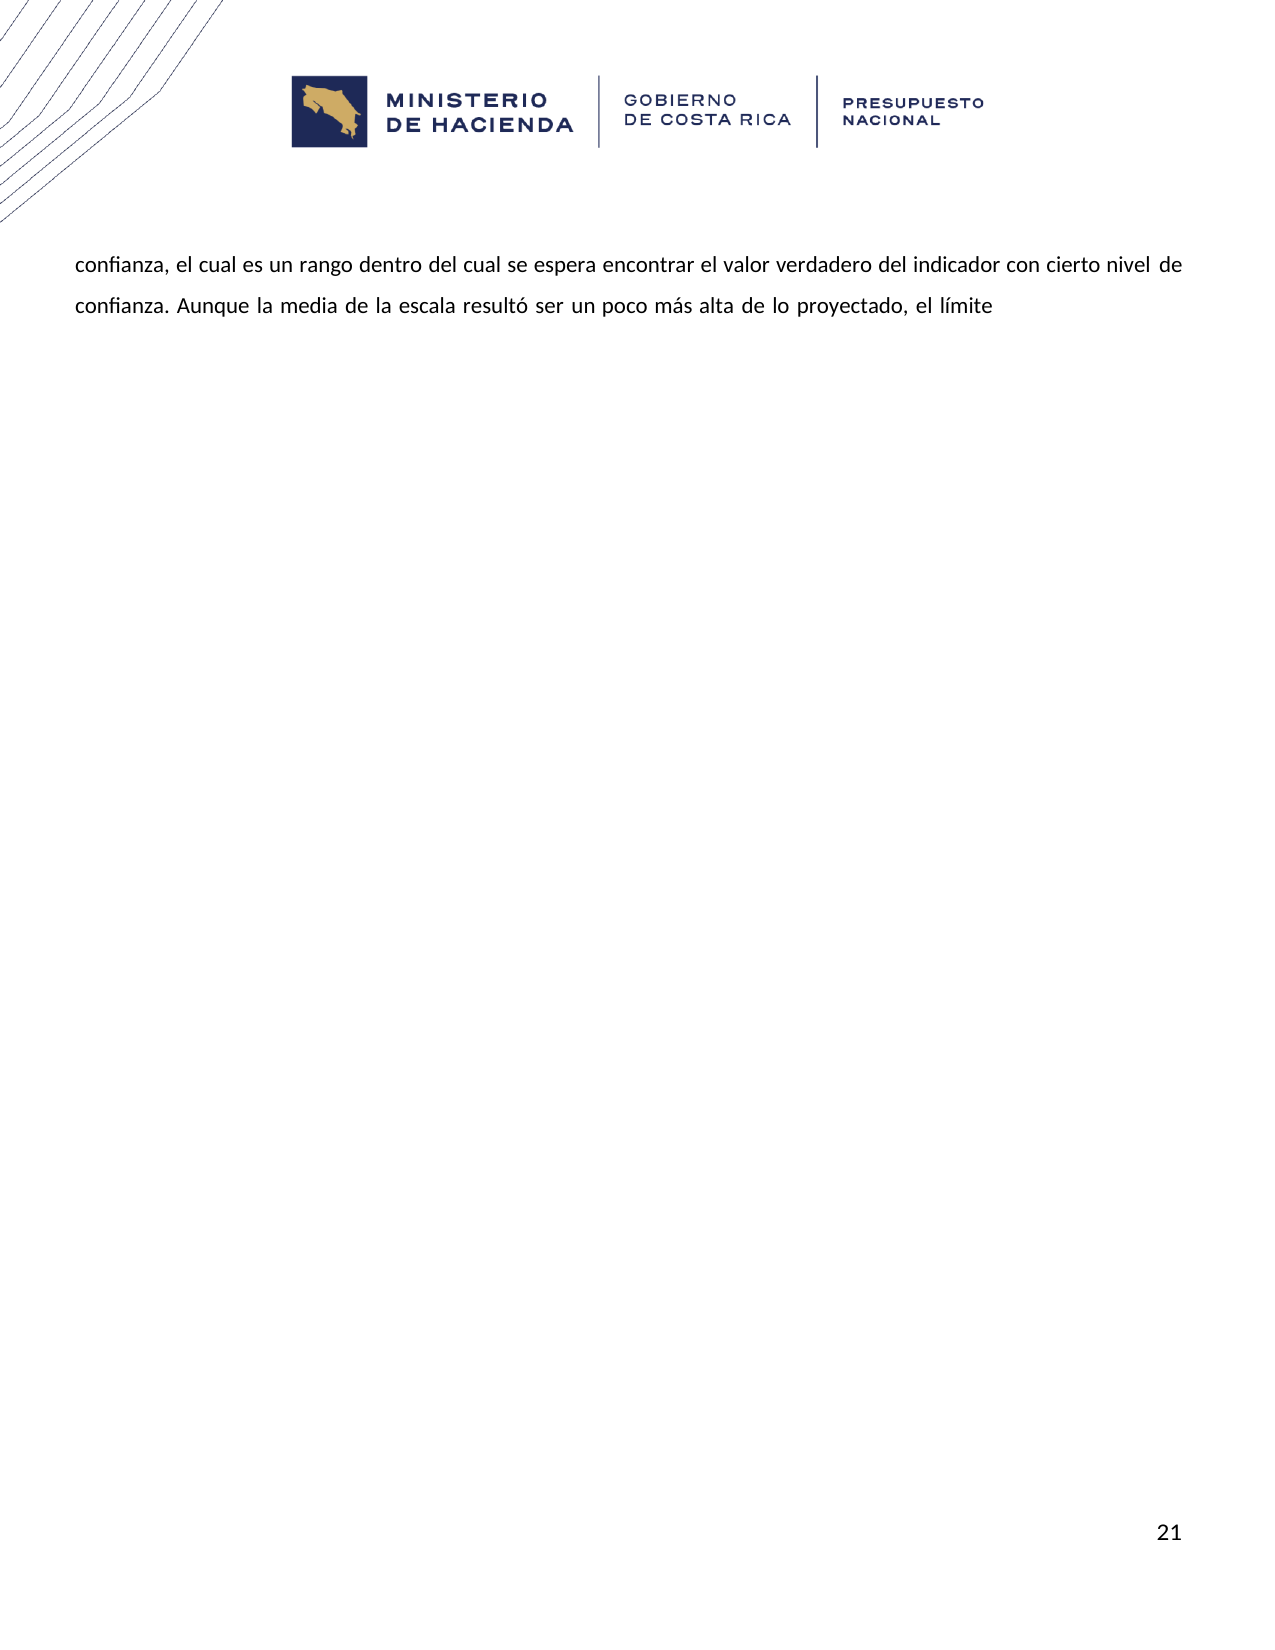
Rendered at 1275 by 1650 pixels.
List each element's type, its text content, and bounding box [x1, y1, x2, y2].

list confianza, el cual es un rango dentro del cual se espera encontrar el valor verdadero del indicador con cierto nivel de confianza. Aunque la media de la escala resultó ser un poco más alta de lo proyectado, el límite [75, 250, 1182, 319]
